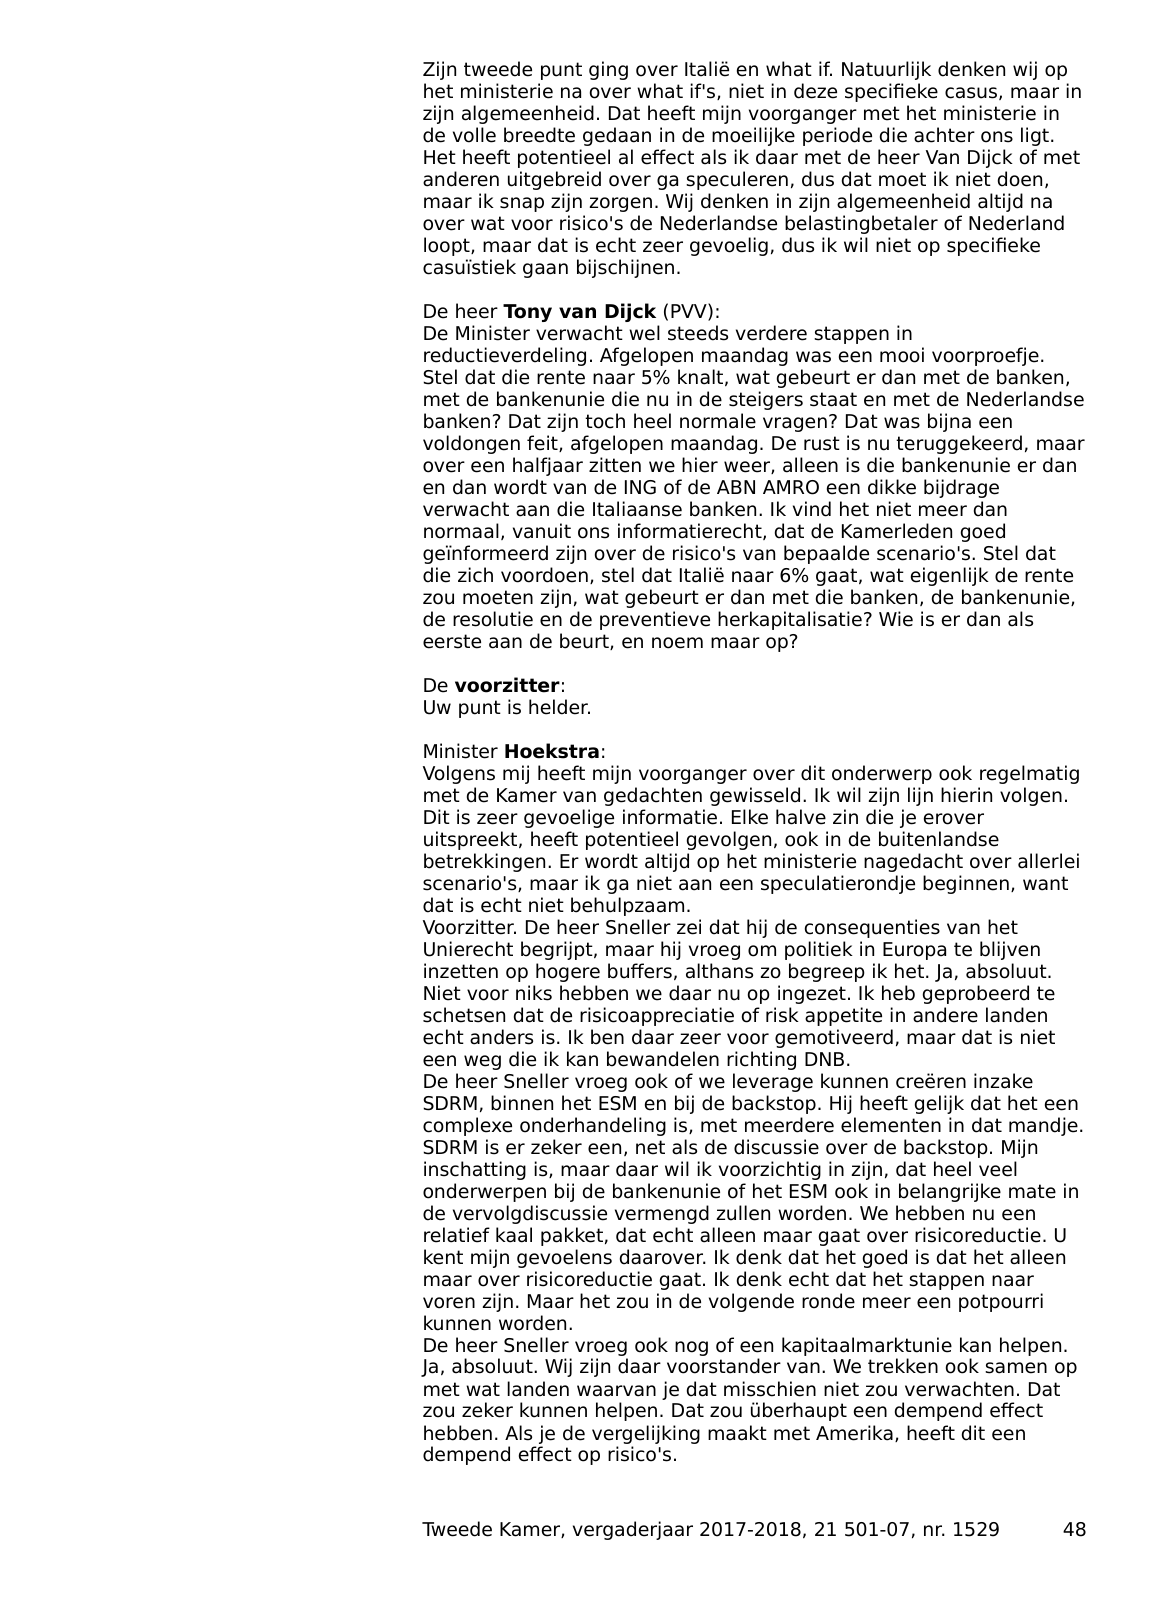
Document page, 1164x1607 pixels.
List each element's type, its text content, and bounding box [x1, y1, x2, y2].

text De voorzitter: [422, 675, 1087, 697]
text De heer Sneller vroeg ook of we leverage kunnen creëren inzake SDRM, binnen het ESM en bij de backstop. Hij heeft gelijk dat het een complexe onderhandeling is, met meerdere elementen in dat mandje. SDRM is er zeker een, net als de discussie over de backstop. Mijn inschatting is, maar daar wil ik voorzichtig in zijn, dat heel veel onderwerpen bij de bankenunie of het ESM ook in belangrijke mate in de vervolgdiscussie vermengd zullen worden. We hebben nu een relatief kaal pakket, dat echt alleen maar gaat over risicoreductie. U kent mijn gevoelens daarover. Ik denk dat het goed is dat het alleen maar over risicoreductie gaat. Ik denk echt dat het stappen naar voren zijn. Maar het zou in de volgende ronde meer een potpourri kunnen worden. [422, 1071, 1087, 1334]
text Volgens mij heeft mijn voorganger over dit onderwerp ook regelmatig met de Kamer van gedachten gewisseld. Ik wil zijn lijn hierin volgen. Dit is zeer gevoelige informatie. Elke halve zin die je erover uitspreekt, heeft potentieel gevolgen, ook in de buitenlandse betrekkingen. Er wordt altijd op het ministerie nagedacht over allerlei scenario's, maar ik ga niet aan een speculatierondje beginnen, want dat is echt niet behulpzaam. [422, 763, 1087, 917]
text De Minister verwacht wel steeds verdere stappen in reductieverdeling. Afgelopen maandag was een mooi voorproefje. Stel dat die rente naar 5% knalt, wat gebeurt er dan met de banken, met de bankenunie die nu in de steigers staat en met de Nederlandse banken? Dat zijn toch heel normale vragen? Dat was bijna een voldongen feit, afgelopen maandag. De rust is nu teruggekeerd, maar over een halfjaar zitten we hier weer, alleen is die bankenunie er dan en dan wordt van de ING of de ABN AMRO een dikke bijdrage verwacht aan die Italiaanse banken. Ik vind het niet meer dan normaal, vanuit ons informatierecht, dat de Kamerleden goed geïnformeerd zijn over de risico's van bepaalde scenario's. Stel dat die zich voordoen, stel dat Italië naar 6% gaat, wat eigenlijk de rente zou moeten zijn, wat gebeurt er dan met die banken, de bankenunie, de resolutie en de preventieve herkapitalisatie? Wie is er dan als eerste aan de beurt, en noem maar op? [422, 323, 1087, 653]
text De heer Sneller vroeg ook nog of een kapitaalmarktunie kan helpen. Ja, absoluut. Wij zijn daar voorstander van. We trekken ook samen op met wat landen waarvan je dat misschien niet zou verwachten. Dat zou zeker kunnen helpen. Dat zou überhaupt een dempend effect hebben. Als je de vergelijking maakt met Amerika, heeft dit een dempend effect op risico's. [422, 1334, 1087, 1466]
text Uw punt is helder. [422, 697, 1087, 719]
text Zijn tweede punt ging over Italië en what if. Natuurlijk denken wij op het ministerie na over what if's, niet in deze specifieke casus, maar in zijn algemeenheid. Dat heeft mijn voorganger met het ministerie in de volle breedte gedaan in de moeilijke periode die achter ons ligt. Het heeft potentieel al effect als ik daar met de heer Van Dijck of met anderen uitgebreid over ga speculeren, dus dat moet ik niet doen, maar ik snap zijn zorgen. Wij denken in zijn algemeenheid altijd na over wat voor risico's de Nederlandse belastingbetaler of Nederland loopt, maar dat is echt zeer gevoelig, dus ik wil niet op specifieke casuïstiek gaan bijschijnen. [422, 59, 1087, 279]
text Voorzitter. De heer Sneller zei dat hij de consequenties van het Unierecht begrijpt, maar hij vroeg om politiek in Europa te blijven inzetten op hogere buffers, althans zo begreep ik het. Ja, absoluut. Niet voor niks hebben we daar nu op ingezet. Ik heb geprobeerd te schetsen dat de risicoappreciatie of risk appetite in andere landen echt anders is. Ik ben daar zeer voor gemotiveerd, maar dat is niet een weg die ik kan bewandelen richting DNB. [422, 917, 1087, 1071]
text Minister Hoekstra: [422, 741, 1087, 763]
text De heer Tony van Dijck (PVV): [422, 301, 1087, 323]
